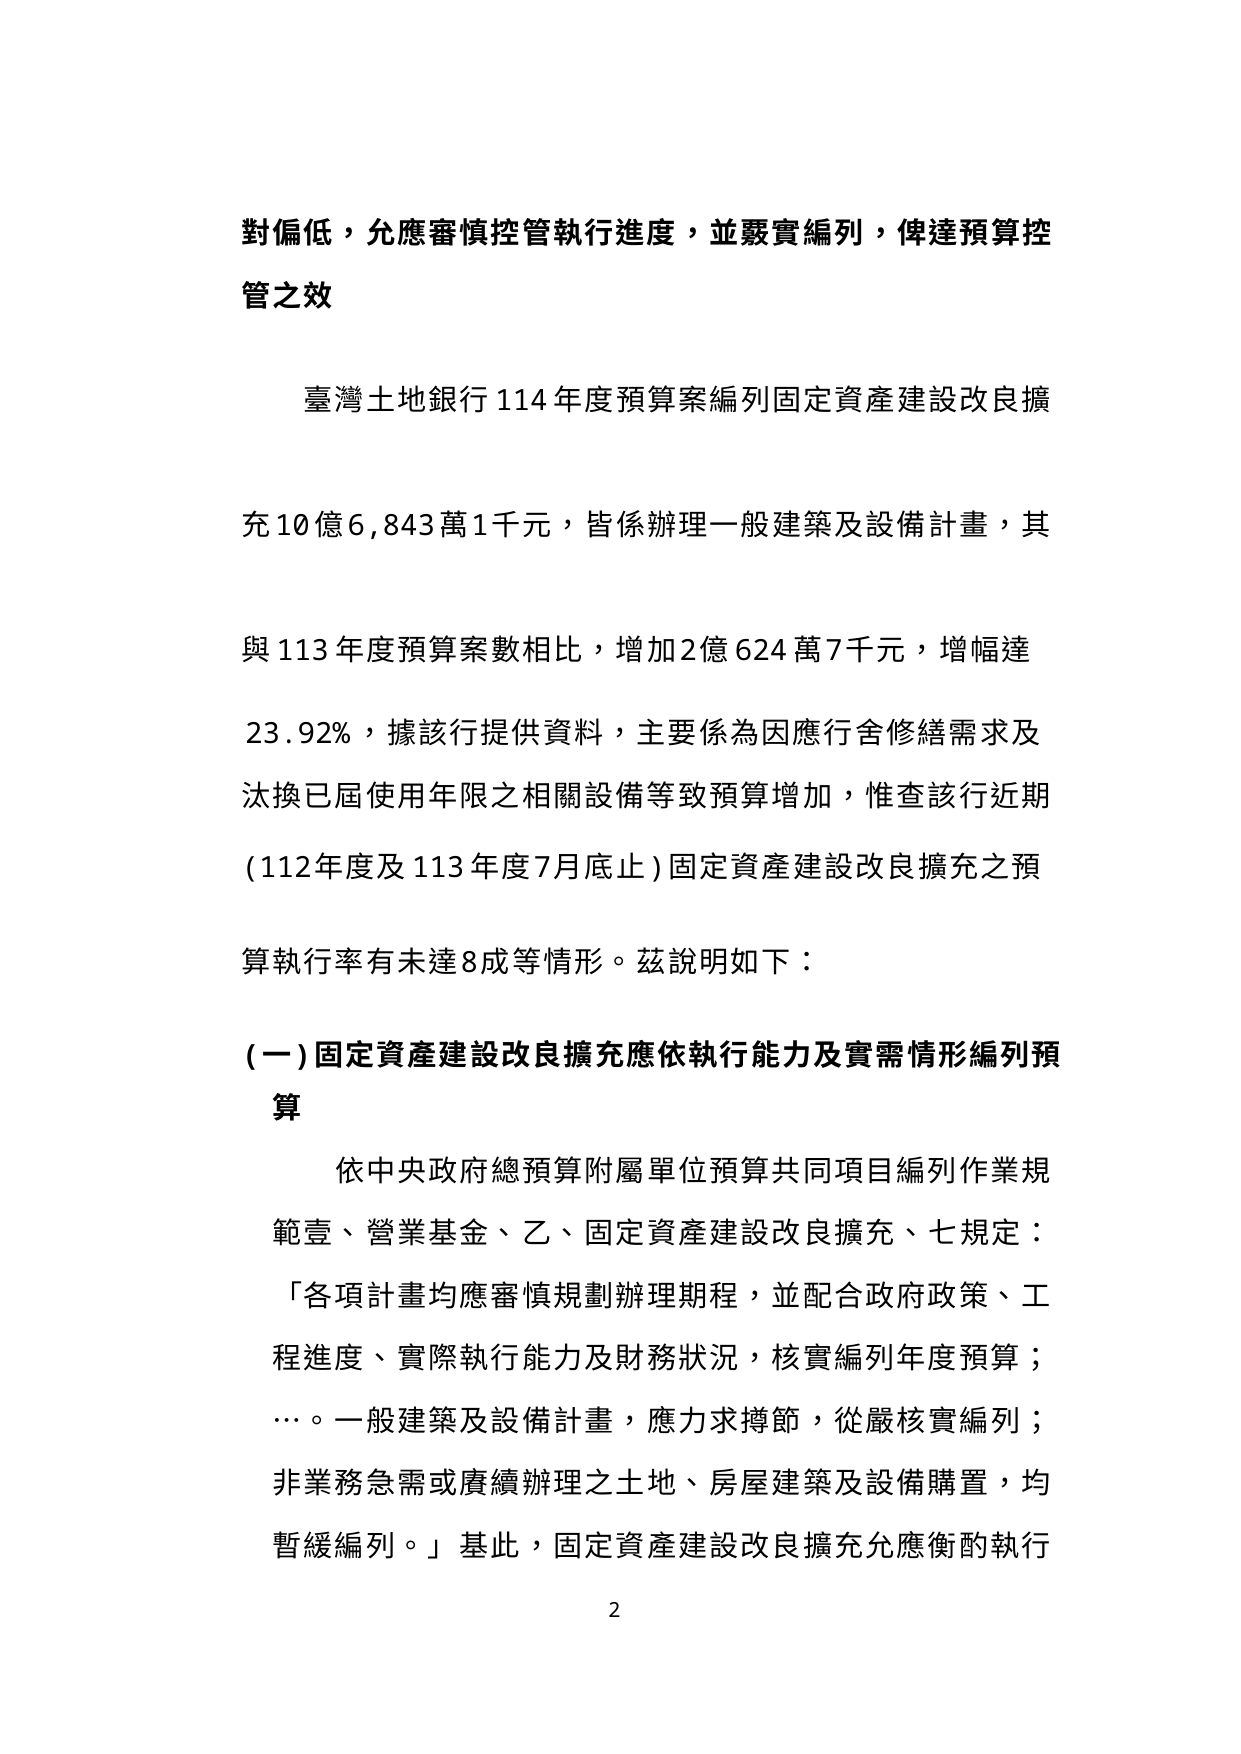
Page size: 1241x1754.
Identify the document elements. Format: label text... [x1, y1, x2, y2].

text 依中央政府總預算附屬單位預算共同項目編列作業規範壹、營業基金、乙、固定資產建設改良擴充、七規定：「各項計畫均應審慎規劃辦理期程，並配合政府政策、工程進度、實際執行能力及財務狀況，核實編列年度預算；…。一般建築及設備計畫，應力求撙節，從嚴核實編列；非業務急需或賡續辦理之土地、房屋建築及設備購置，均暫緩編列。」基此，固定資產建設改良擴充允應衡酌執行 [266, 1127, 1063, 1564]
text 臺灣土地銀行114年度預算案編列固定資產建設改良擴充10億6,843萬1千元，皆係辦理一般建築及設備計畫，其與113年度預算案數相比，增加2億624萬7千元，增幅達23.92%，據該行提供資料，主要係為因應行舍修繕需求及汰換已屆使用年限之相關設備等致預算增加，惟查該行近期(112年度及113年度7月底止)固定資產建設改良擴充之預算執行率有未達8成等情形。茲說明如下： [236, 314, 1063, 1002]
text 對偏低，允應審慎控管執行進度，並覈實編列，俾達預算控管之效 [177, 189, 1063, 314]
text (一)固定資產建設改良擴充應依執行能力及實需情形編列預算 [236, 1002, 1063, 1127]
